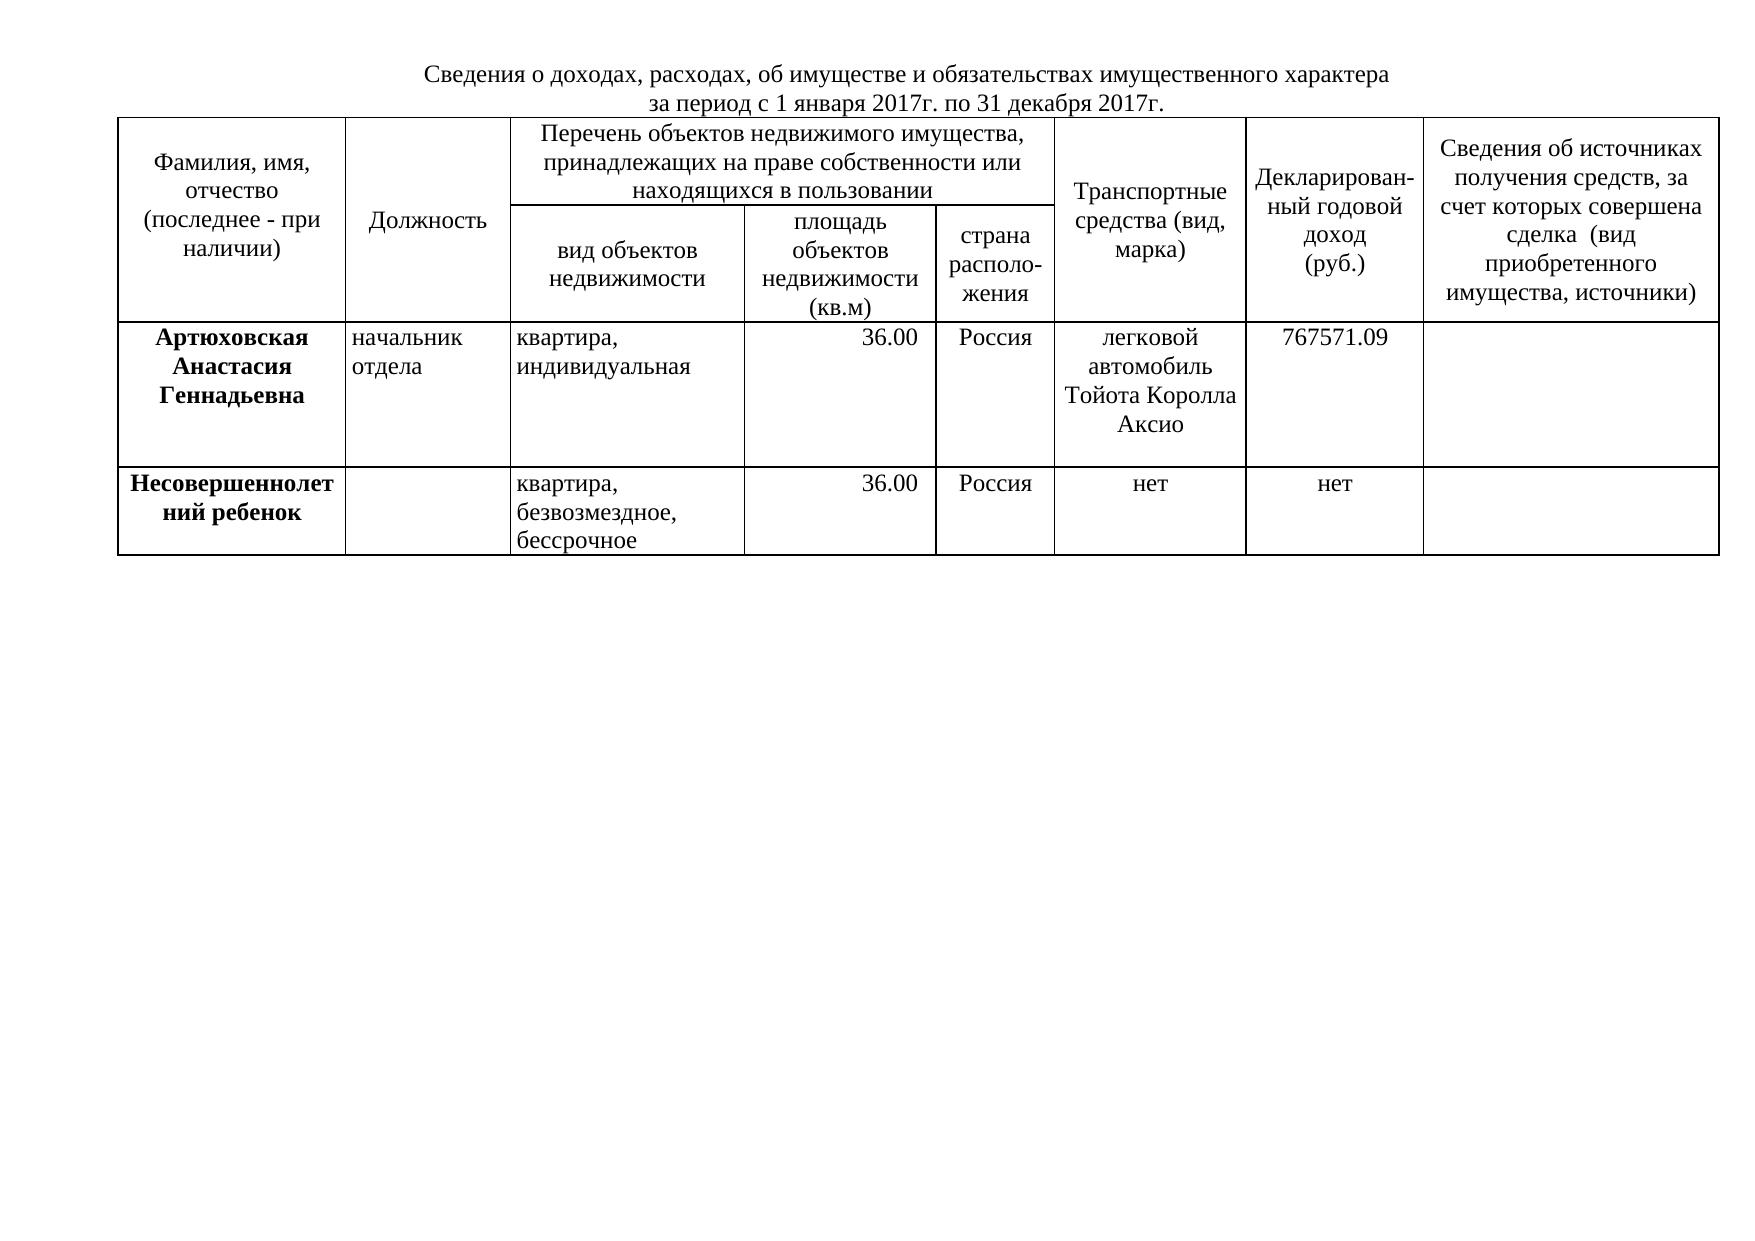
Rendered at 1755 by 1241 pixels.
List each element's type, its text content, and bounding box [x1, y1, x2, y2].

table_cell площадь объектов недвижимости (кв.м) [745, 206, 935, 321]
table_header Перечень объектов недвижимого имущества, принадлежащих на праве собственности или находящихся в пользовании [511, 118, 1054, 204]
table_header Сведения об источниках получения средств, за счет которых совершена сделка (вид приобретенного имущества, источники) [1424, 118, 1718, 321]
table_cell Артюховская Анастасия Геннадьевна [119, 323, 345, 466]
table_cell легковой автомобиль Тойота Королла Аксио [1055, 323, 1245, 466]
table_header Транспортные средства (вид, марка) [1055, 118, 1245, 321]
table_cell 36.00 [745, 468, 935, 554]
table_cell начальник отдела [346, 323, 510, 466]
table_cell Россия [937, 323, 1054, 466]
text за период с 1 января 2017г. по 31 декабря 2017г. [118, 88, 1695, 117]
table_cell [1424, 323, 1718, 466]
table_cell квартира, индивидуальная [511, 323, 744, 466]
table_header Фамилия, имя, отчество (последнее - при наличии) [119, 118, 345, 321]
table_cell [1424, 468, 1718, 554]
table_cell [346, 468, 510, 554]
table_cell нет [1247, 468, 1423, 554]
table_cell Россия [937, 468, 1054, 554]
table_cell страна располо- жения [937, 206, 1054, 321]
table_cell Несовершеннолетний ребенок [119, 468, 345, 554]
table_header Должность [346, 118, 510, 321]
table_cell 767571.09 [1247, 323, 1423, 466]
table_cell вид объектов недвижимости [511, 206, 744, 321]
table_cell 36.00 [745, 323, 935, 466]
table_cell нет [1055, 468, 1245, 554]
table_cell квартира, безвозмездное, бессрочное [511, 468, 744, 554]
table_header Декларирован-ный годовой доход (руб.) [1247, 118, 1423, 321]
text Сведения о доходах, расходах, об имуществе и обязательствах имущественного характера [118, 59, 1695, 88]
